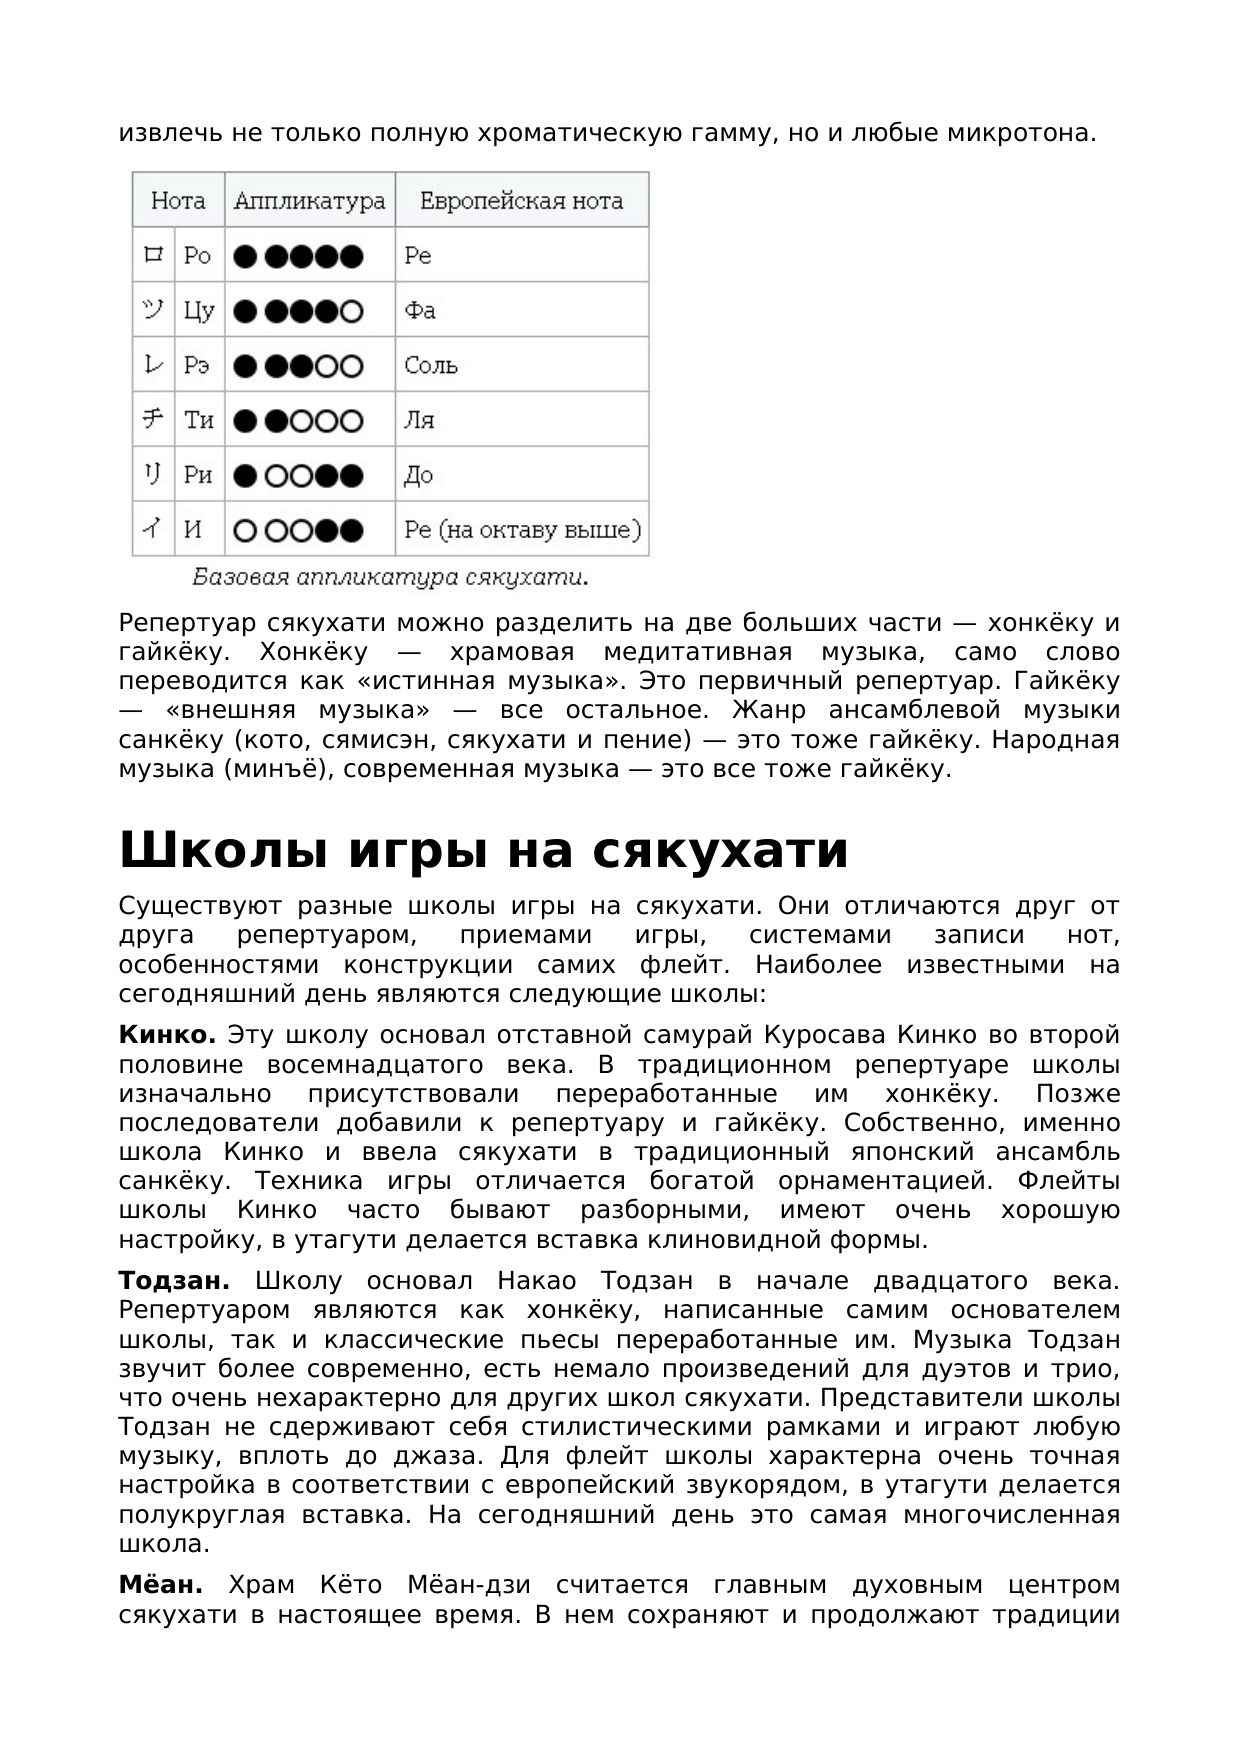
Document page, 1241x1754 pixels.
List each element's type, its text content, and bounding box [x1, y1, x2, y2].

text Существуют разные школы игры на сякухати. Они отличаются друг от друга репертуаром, приемами игры, системами записи нот, особенностями конструкции самих флейт. Наиболее известными на сегодняшний день являются следующие школы: [118, 891, 1122, 1008]
text Кинко. Эту школу основал отставной самурай Куросава Кинко во второй половине восемнадцатого века. В традиционном репертуаре школы изначально присутствовали переработанные им хонкёку. Позже последователи добавили к репертуару и гайкёку. Собственно, именно школа Кинко и ввела сякухати в традиционный японский ансамбль санкёку. Техника игры отличается богатой орнаментацией. Флейты школы Кинко часто бывают разборными, имеют очень хорошую настройку, в утагути делается вставка клиновидной формы. [118, 1021, 1122, 1254]
text Репертуар сякухати можно разделить на две больших части — хонкёку и гайкёку. Хонкёку — храмовая медитативная музыка, само слово переводится как «истинная музыка». Это первичный репертуар. Гайкёку — «внешняя музыка» — все остальное. Жанр ансамблевой музыки санкёку (кото, сямисэн, сякухати и пение) — это тоже гайкёку. Народная музыка (минъё), современная музыка — это все тоже гайкёку. [118, 608, 1122, 783]
text Тодзан. Школу основал Накао Тодзан в начале двадцатого века. Репертуаром являются как хонкёку, написанные самим основателем школы, так и классические пьесы переработанные им. Музыка Тодзан звучит более современно, есть немало произведений для дуэтов и трио, что очень нехарактерно для других школ сякухати. Представители школы Тодзан не сдерживают себя стилистическими рамками и играют любую музыку, вплоть до джаза. Для флейт школы характерна очень точная настройка в соответствии с европейский звукорядом, в утагути делается полукруглая вставка. На сегодняшний день это самая многочисленная школа. [118, 1266, 1122, 1558]
text извлечь не только полную хроматическую гамму, но и любые микротона. [118, 118, 1122, 147]
text Мёан. Храм Кёто Мёан-дзи считается главным духовным центром сякухати в настоящее время. В нем сохраняют и продолжают традиции [118, 1571, 1122, 1629]
subtitle Школы игры на сякухати [118, 821, 1122, 879]
picture [118, 159, 661, 596]
